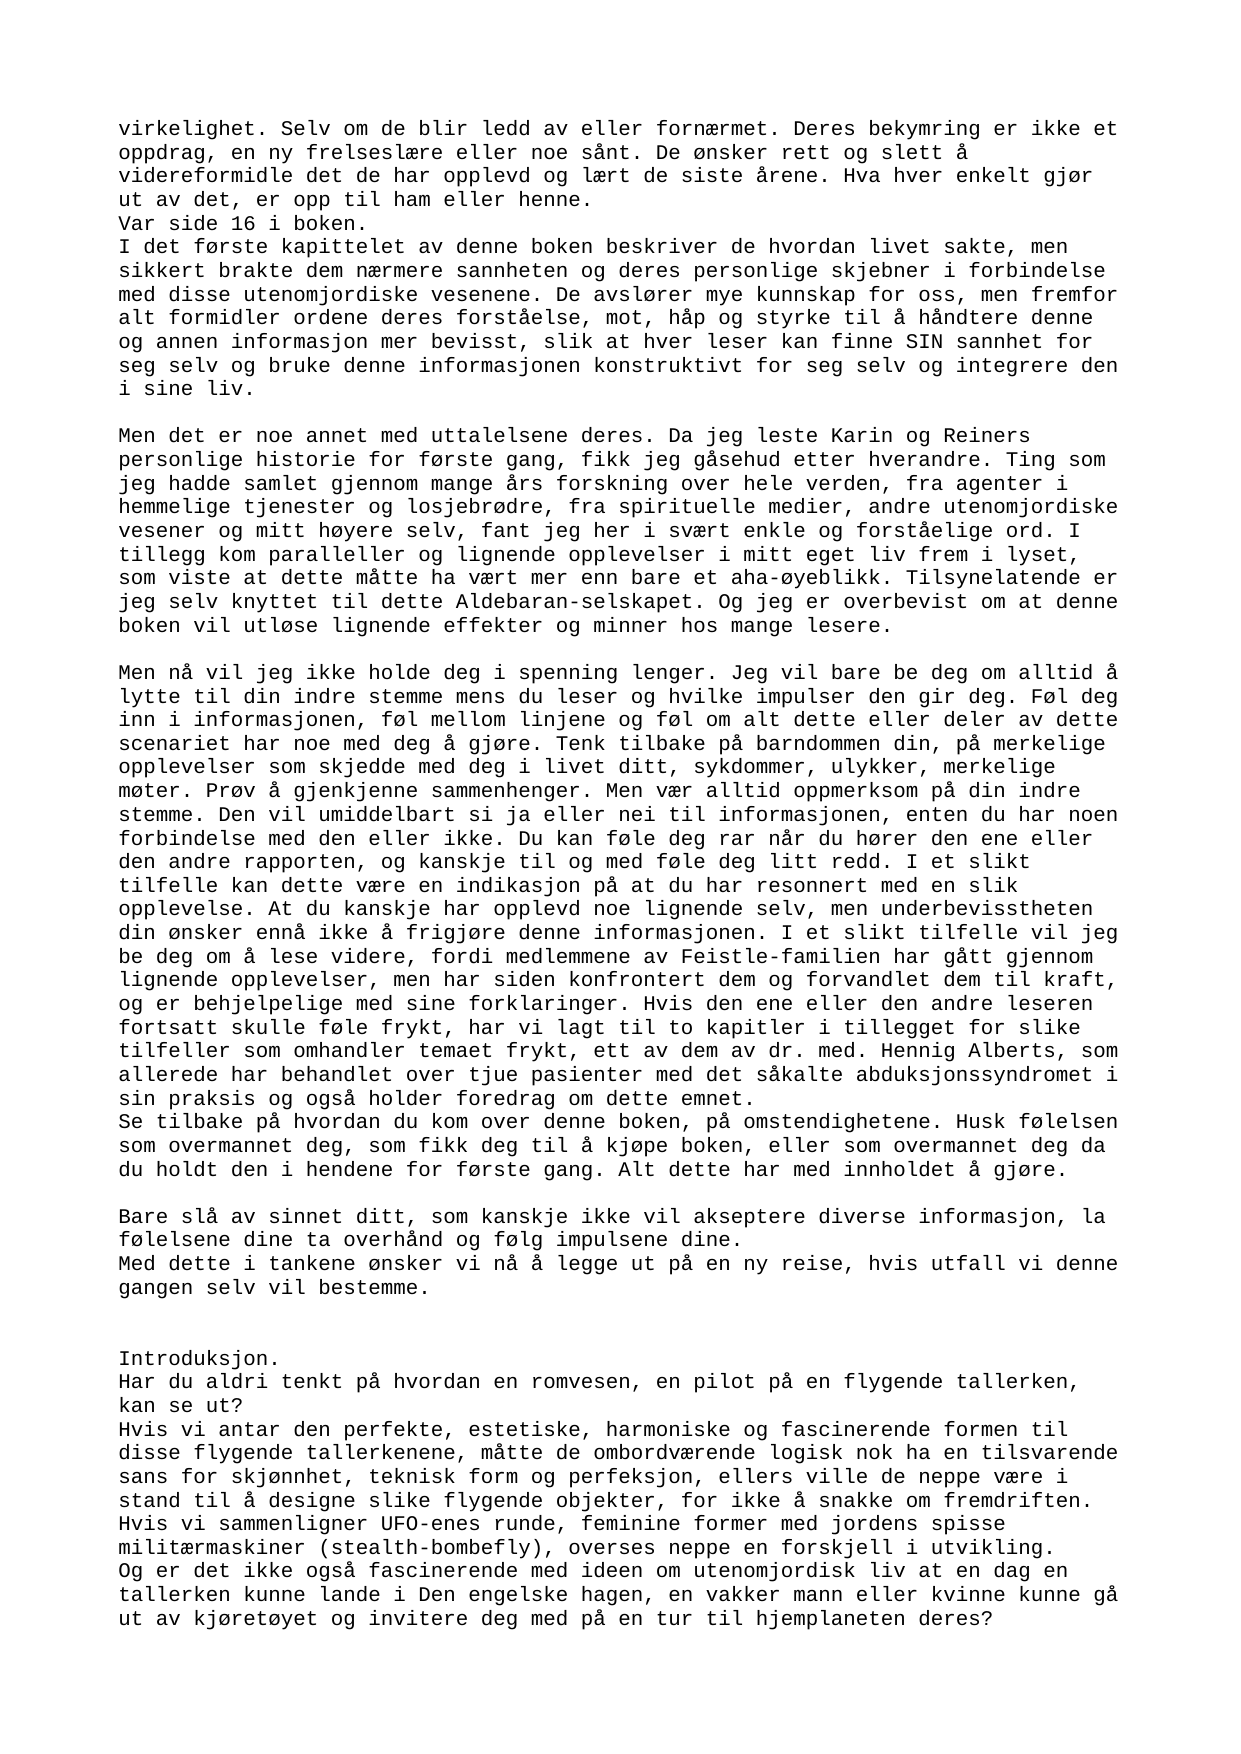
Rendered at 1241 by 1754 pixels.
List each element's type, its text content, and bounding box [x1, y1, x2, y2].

text Var side 16 i boken. [118, 213, 1122, 236]
text Bare slå av sinnet ditt, som kanskje ikke vil akseptere diverse informasjon, la følelsene dine ta overhånd og følg impulsene dine. [118, 1206, 1122, 1253]
text Introduksjon. [118, 1348, 1122, 1371]
text Hvis vi sammenligner UFO-enes runde, feminine former med jordens spisse militærmaskiner (stealth-bombefly), overses neppe en forskjell i utvikling. [118, 1513, 1122, 1561]
text virkelighet. Selv om de blir ledd av eller fornærmet. Deres bekymring er ikke et oppdrag, en ny frelseslære eller noe sånt. De ønsker rett og slett å videreformidle det de har opplevd og lært de siste årene. Hva hver enkelt gjør ut av det, er opp til ham eller henne. [118, 118, 1122, 213]
text Hvis vi antar den perfekte, estetiske, harmoniske og fascinerende formen til disse flygende tallerkenene, måtte de ombordværende logisk nok ha en tilsvarende sans for skjønnhet, teknisk form og perfeksjon, ellers ville de neppe være i stand til å designe slike flygende objekter, for ikke å snakke om fremdriften. [118, 1419, 1122, 1513]
text Har du aldri tenkt på hvordan en romvesen, en pilot på en flygende tallerken, kan se ut? [118, 1371, 1122, 1419]
text Men nå vil jeg ikke holde deg i spenning lenger. Jeg vil bare be deg om alltid å lytte til din indre stemme mens du leser og hvilke impulser den gir deg. Føl deg inn i informasjonen, føl mellom linjene og føl om alt dette eller deler av dette scenariet har noe med deg å gjøre. Tenk tilbake på barndommen din, på merkelige opplevelser som skjedde med deg i livet ditt, sykdommer, ulykker, merkelige møter. Prøv å gjenkjenne sammenhenger. Men vær alltid oppmerksom på din indre stemme. Den vil umiddelbart si ja eller nei til informasjonen, enten du har noen forbindelse med den eller ikke. Du kan føle deg rar når du hører den ene eller den andre rapporten, og kanskje til og med føle deg litt redd. I et slikt tilfelle kan dette være en indikasjon på at du har resonnert med en slik opplevelse. At du kanskje har opplevd noe lignende selv, men underbevisstheten din ønsker ennå ikke å frigjøre denne informasjonen. I et slikt tilfelle vil jeg be deg om å lese videre, fordi medlemmene av Feistle-familien har gått gjennom lignende opplevelser, men har siden konfrontert dem og forvandlet dem til kraft, og er behjelpelige med sine forklaringer. Hvis den ene eller den andre leseren fortsatt skulle føle frykt, har vi lagt til to kapitler i tillegget for slike tilfeller som omhandler temaet frykt, ett av dem av dr. med. Hennig Alberts, som allerede har behandlet over tjue pasienter med det såkalte abduksjonssyndromet i sin praksis og også holder foredrag om dette emnet. [118, 662, 1122, 1111]
text Men det er noe annet med uttalelsene deres. Da jeg leste Karin og Reiners personlige historie for første gang, fikk jeg gåsehud etter hverandre. Ting som jeg hadde samlet gjennom mange års forskning over hele verden, fra agenter i hemmelige tjenester og losjebrødre, fra spirituelle medier, andre utenomjordiske vesener og mitt høyere selv, fant jeg her i svært enkle og forståelige ord. I tillegg kom paralleller og lignende opplevelser i mitt eget liv frem i lyset, som viste at dette måtte ha vært mer enn bare et aha-øyeblikk. Tilsynelatende er jeg selv knyttet til dette Aldebaran-selskapet. Og jeg er overbevist om at denne boken vil utløse lignende effekter og minner hos mange lesere. [118, 426, 1122, 638]
text Med dette i tankene ønsker vi nå å legge ut på en ny reise, hvis utfall vi denne gangen selv vil bestemme. [118, 1253, 1122, 1300]
text I det første kapittelet av denne boken beskriver de hvordan livet sakte, men sikkert brakte dem nærmere sannheten og deres personlige skjebner i forbindelse med disse utenomjordiske vesenene. De avslører mye kunnskap for oss, men fremfor alt formidler ordene deres forståelse, mot, håp og styrke til å håndtere denne og annen informasjon mer bevisst, slik at hver leser kan finne SIN sannhet for seg selv og bruke denne informasjonen konstruktivt for seg selv og integrere den i sine liv. [118, 236, 1122, 402]
text Se tilbake på hvordan du kom over denne boken, på omstendighetene. Husk følelsen som overmannet deg, som fikk deg til å kjøpe boken, eller som overmannet deg da du holdt den i hendene for første gang. Alt dette har med innholdet å gjøre. [118, 1111, 1122, 1182]
text Og er det ikke også fascinerende med ideen om utenomjordisk liv at en dag en tallerken kunne lande i Den engelske hagen, en vakker mann eller kvinne kunne gå ut av kjøretøyet og invitere deg med på en tur til hjemplaneten deres? [118, 1561, 1122, 1631]
